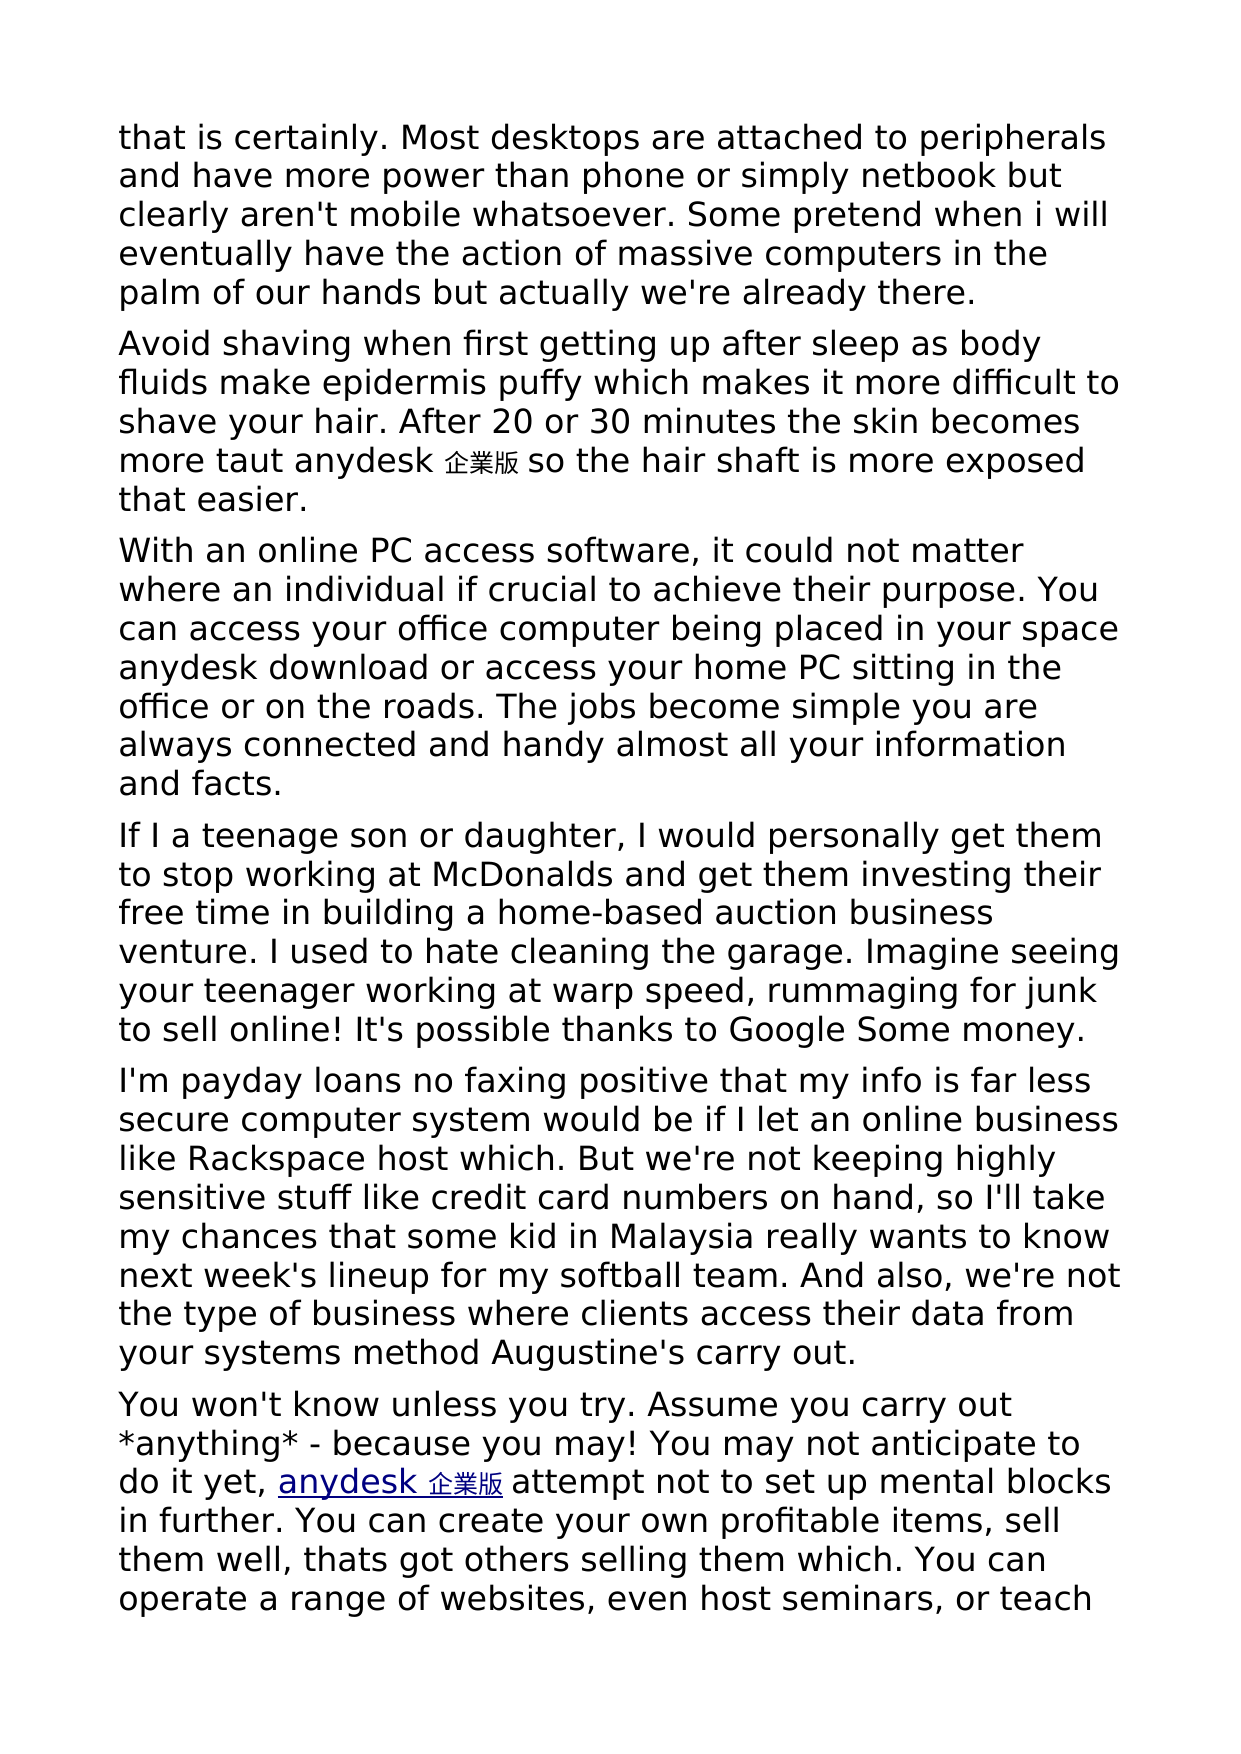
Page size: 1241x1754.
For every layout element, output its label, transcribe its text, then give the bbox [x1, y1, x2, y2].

text Avoid shaving when first getting up after sleep as body fluids make epidermis puffy which makes it more difficult to shave your hair. After 20 or 30 minutes the skin becomes more taut anydesk 企業版 so the hair shaft is more exposed that easier. [118, 325, 1122, 519]
text With an online PC access software, it could not matter where an individual if crucial to achieve their purpose. You can access your office computer being placed in your space anydesk download or access your home PC sitting in the office or on the roads. The jobs become simple you are always connected and handy almost all your information and facts. [118, 532, 1122, 804]
text that is certainly. Most desktops are attached to peripherals and have more power than phone or simply netbook but clearly aren't mobile whatsoever. Some pretend when i will eventually have the action of massive computers in the palm of our hands but actually we're already there. [118, 118, 1122, 312]
text I'm payday loans no faxing positive that my info is far less secure computer system would be if I let an online business like Rackspace host which. But we're not keeping highly sensitive stuff like credit card numbers on hand, so I'll take my chances that some kid in Malaysia really wants to know next week's lineup for my softball team. And also, we're not the type of business where clients access their data from your systems method Augustine's carry out. [118, 1062, 1122, 1373]
text You won't know unless you try. Assume you carry out *anything* - because you may! You may not anticipate to do it yet, anydesk 企業版 attempt not to set up mental blocks in further. You can create your own profitable items, sell them well, thats got others selling them which. You can operate a range of websites, even host seminars, or teach [118, 1385, 1122, 1618]
text If I a teenage son or daughter, I would personally get them to stop working at McDonalds and get them investing their free time in building a home-based auction business venture. I used to hate cleaning the garage. Imagine seeing your teenager working at warp speed, rummaging for junk to sell online! It's possible thanks to Google Some money. [118, 816, 1122, 1049]
